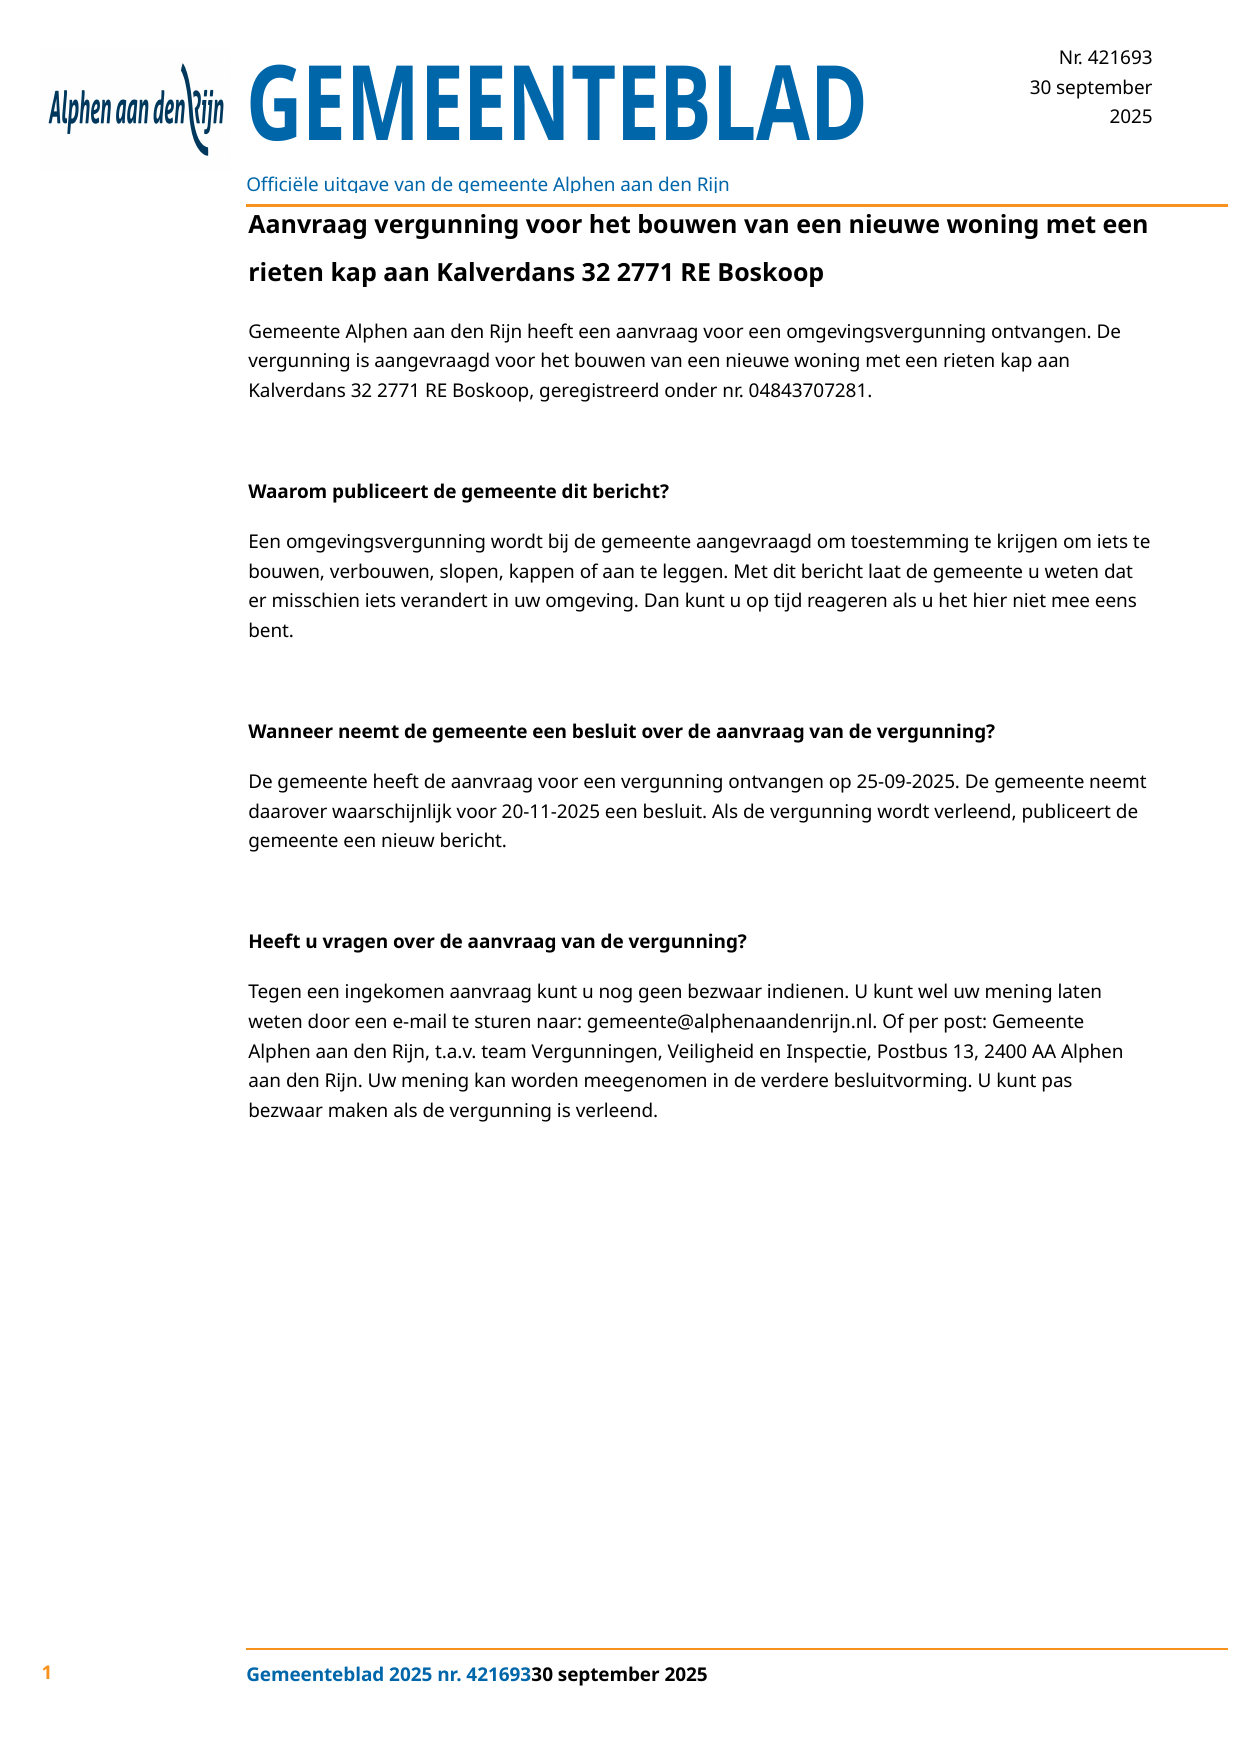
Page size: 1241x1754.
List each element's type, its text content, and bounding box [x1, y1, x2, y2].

text Heeft u vragen over de aanvraag van de vergunning? [248, 928, 1152, 954]
text Wanneer neemt de gemeente een besluit over de aanvraag van de vergunning? [248, 718, 1152, 744]
text Aanvraag vergunning voor het bouwen van een nieuwe woning met een rieten kap aan Kalverdans 32 2771 RE Boskoop [248, 207, 1152, 288]
text Gemeente Alphen aan den Rijn heeft een aanvraag voor een omgevingsvergunning ontvangen. De vergunning is aangevraagd voor het bouwen van een nieuwe woning met een rieten kap aan Kalverdans 32 2771 RE Boskoop, geregistreerd onder nr. 04843707281. [248, 318, 1152, 403]
picture [41, 47, 231, 172]
text Tegen een ingekomen aanvraag kunt u nog geen bezwaar indienen. U kunt wel uw mening laten weten door een e-mail te sturen naar: gemeente@alphenaandenrijn.nl. Of per post: Gemeente Alphen aan den Rijn, t.a.v. team Vergunningen, Veiligheid en Inspectie, Postbus 13, 2400 AA Alphen aan den Rijn. Uw mening kan worden meegenomen in de verdere besluitvorming. U kunt pas bezwaar maken als de vergunning is verleend. [248, 979, 1152, 1123]
text Waarom publiceert de gemeente dit bericht? [248, 478, 1152, 504]
text De gemeente heeft de aanvraag voor een vergunning ontvangen op 25-09-2025. De gemeente neemt daarover waarschijnlijk voor 20-11-2025 een besluit. Als de vergunning wordt verleend, publiceert de gemeente een nieuw bericht. [248, 768, 1152, 853]
text Een omgevingsvergunning wordt bij de gemeente aangevraagd om toestemming te krijgen om iets te bouwen, verbouwen, slopen, kappen of aan te leggen. Met dit bericht laat de gemeente u weten dat er misschien iets verandert in uw omgeving. Dan kunt u op tijd reageren als u het hier niet mee eens bent. [248, 528, 1152, 643]
